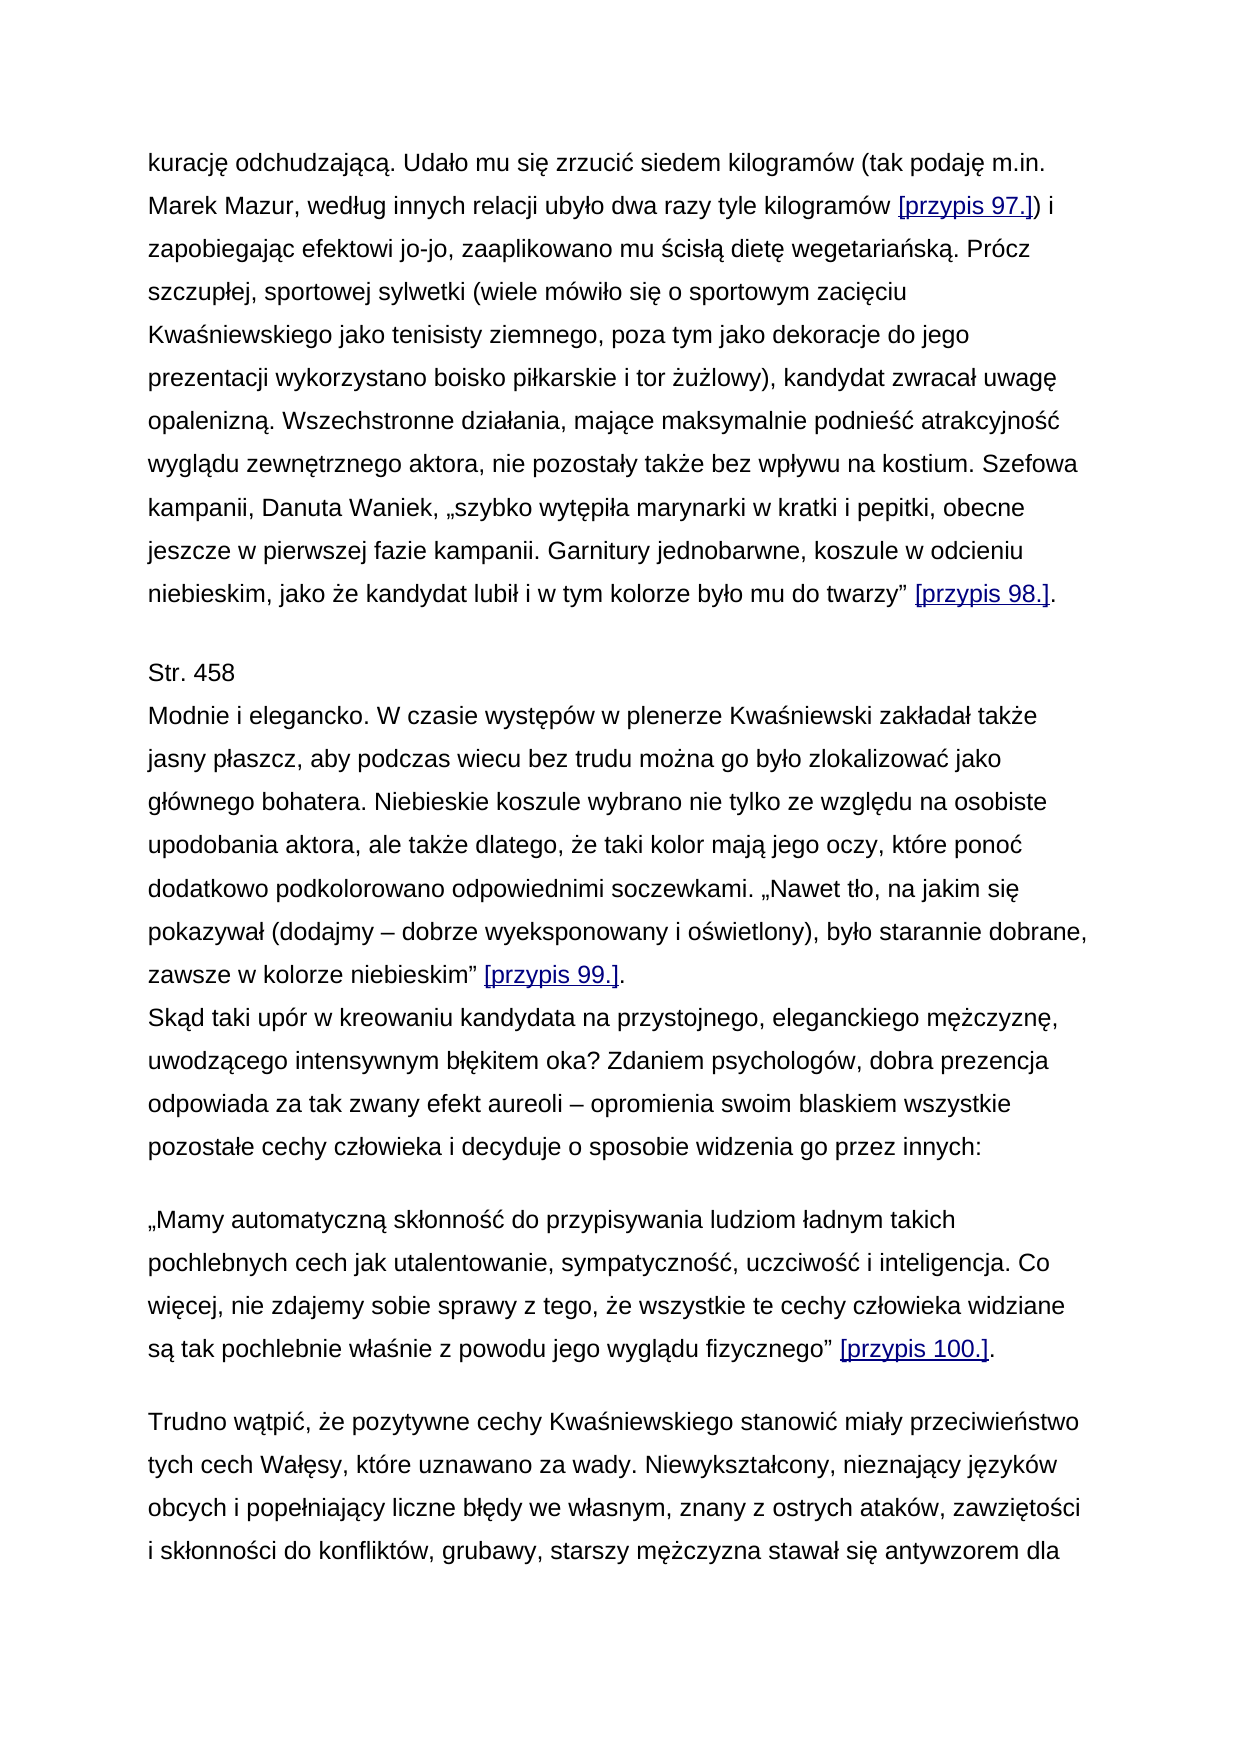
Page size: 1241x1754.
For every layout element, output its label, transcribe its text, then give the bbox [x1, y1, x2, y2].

text Modnie i elegancko. W czasie występów w plenerze Kwaśniewski zakładał także jasny płaszcz, aby podczas wiecu bez trudu można go było zlokalizować jako głównego bohatera. Niebieskie koszule wybrano nie tylko ze względu na osobiste upodobania aktora, ale także dlatego, że taki kolor mają jego oczy, które ponoć dodatkowo podkolorowano odpowiednimi soczewkami. „Nawet tło, na jakim się pokazywał (dodajmy – dobrze wyeksponowany i oświetlony), było starannie dobrane, zawsze w kolorze niebieskim” [przypis 99.]. [148, 701, 1093, 989]
text „Mamy automatyczną skłonność do przypisywania ludziom ładnym takich pochlebnych cech jak utalentowanie, sympatyczność, uczciwość i inteligencja. Co więcej, nie zdajemy sobie sprawy z tego, że wszystkie te cechy człowieka widziane są tak pochlebnie właśnie z powodu jego wyglądu fizycznego” [przypis 100.]. [148, 1205, 1093, 1363]
text Str. 458 [148, 658, 1093, 687]
text kurację odchudzającą. Udało mu się zrzucić siedem kilogramów (tak podaję m.in. Marek Mazur, według innych relacji ubyło dwa razy tyle kilogramów [przypis 97.]) i zapobiegając efektowi jo-jo, zaaplikowano mu ścisłą dietę wegetariańską. Prócz szczupłej, sportowej sylwetki (wiele mówiło się o sportowym zacięciu Kwaśniewskiego jako tenisisty ziemnego, poza tym jako dekoracje do jego prezentacji wykorzystano boisko piłkarskie i tor żużlowy), kandydat zwracał uwagę opalenizną. Wszechstronne działania, mające maksymalnie podnieść atrakcyjność wyglądu zewnętrznego aktora, nie pozostały także bez wpływu na kostium. Szefowa kampanii, Danuta Waniek, „szybko wytępiła marynarki w kratki i pepitki, obecne jeszcze w pierwszej fazie kampanii. Garnitury jednobarwne, koszule w odcieniu niebieskim, jako że kandydat lubił i w tym kolorze było mu do twarzy” [przypis 98.]. [148, 148, 1093, 608]
text Trudno wątpić, że pozytywne cechy Kwaśniewskiego stanowić miały przeciwieństwo tych cech Wałęsy, które uznawano za wady. Niewykształcony, nieznający języków obcych i popełniający liczne błędy we własnym, znany z ostrych ataków, zawziętości i skłonności do konfliktów, grubawy, starszy mężczyzna stawał się antywzorem dla [148, 1407, 1093, 1565]
text Skąd taki upór w kreowaniu kandydata na przystojnego, eleganckiego mężczyznę, uwodzącego intensywnym błękitem oka? Zdaniem psychologów, dobra prezencja odpowiada za tak zwany efekt aureoli – opromienia swoim blaskiem wszystkie pozostałe cechy człowieka i decyduje o sposobie widzenia go przez innych: [148, 1003, 1093, 1161]
